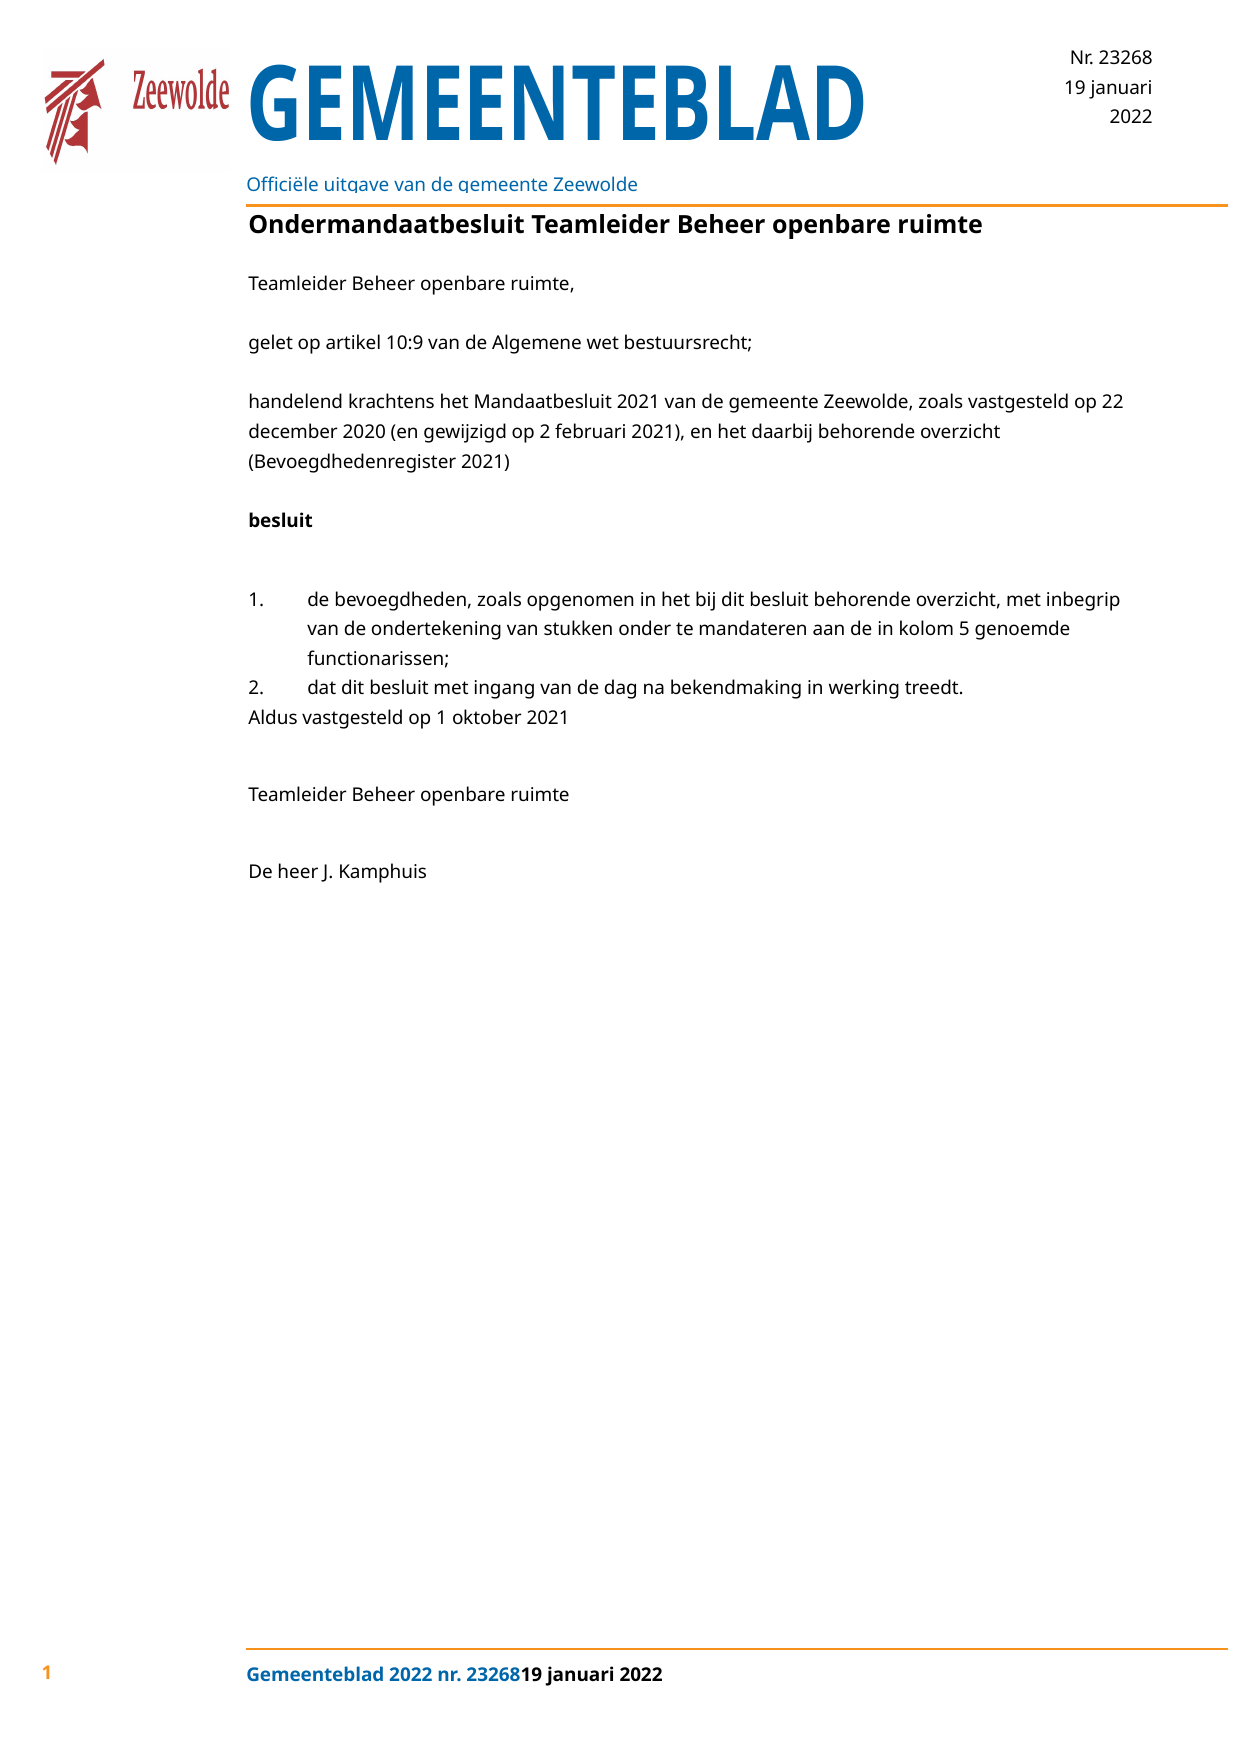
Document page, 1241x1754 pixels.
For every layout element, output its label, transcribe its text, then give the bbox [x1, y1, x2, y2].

text Aldus vastgesteld op 1 oktober 2021 [248, 704, 1152, 730]
text Teamleider Beheer openbare ruimte [248, 781, 1152, 807]
text handelend krachtens het Mandaatbesluit 2021 van de gemeente Zeewolde, zoals vastgesteld op 22 december 2020 (en gewijzigd op 2 februari 2021), en het daarbij behorende overzicht (Bevoegdhedenregister 2021) [248, 389, 1152, 473]
text gelet op artikel 10:9 van de Algemene wet bestuursrecht; [248, 329, 1152, 355]
text besluit [248, 507, 1152, 533]
list de bevoegdheden, zoals opgenomen in het bij dit besluit behorende overzicht, met inbegrip van de ondertekening van stukken onder te mandateren aan de in kolom 5 genoemde functionarissen; [248, 586, 1152, 671]
text De heer J. Kamphuis [248, 858, 1152, 884]
text Ondermandaatbesluit Teamleider Beheer openbare ruimte [248, 207, 1152, 241]
picture [41, 47, 231, 172]
list dat dit besluit met ingang van de dag na bekendmaking in werking treedt. [248, 674, 1152, 700]
text Teamleider Beheer openbare ruimte, [248, 270, 1152, 296]
